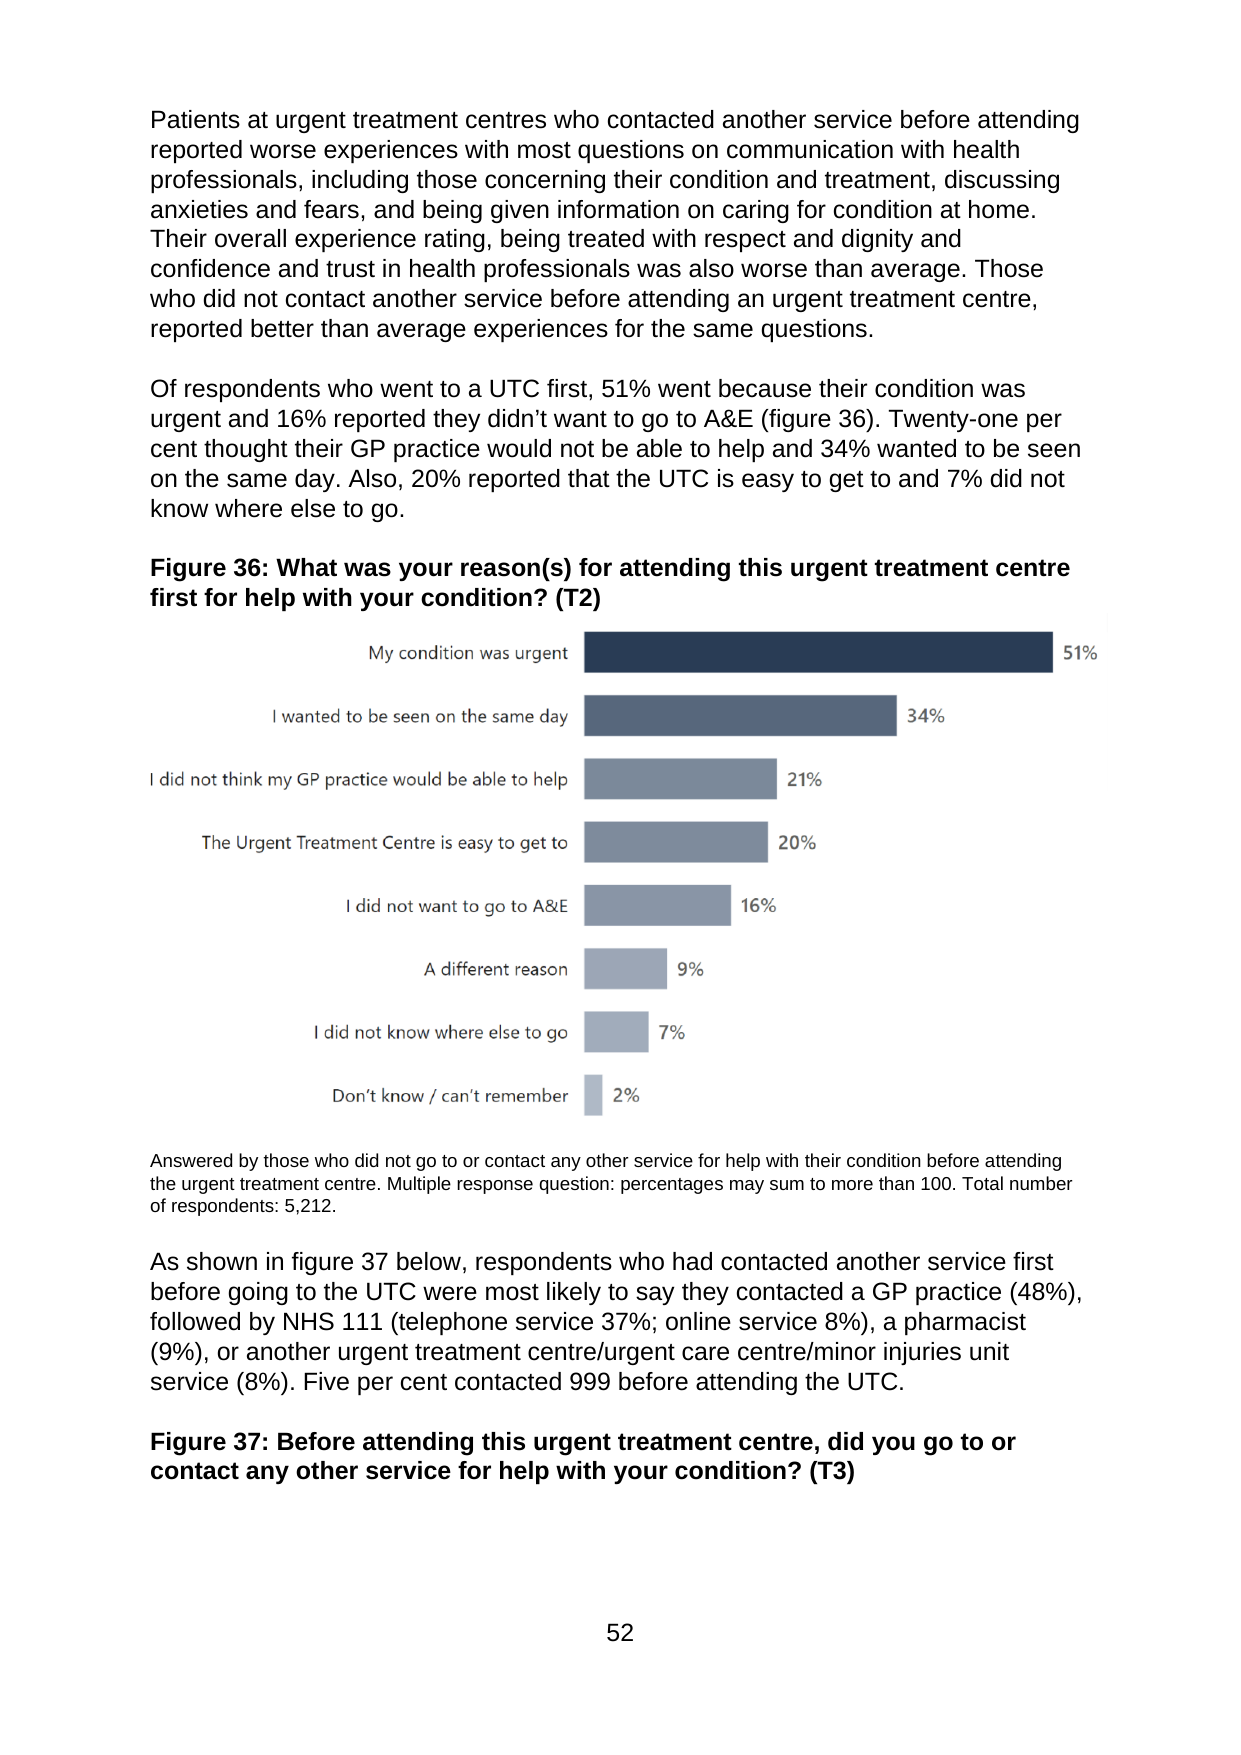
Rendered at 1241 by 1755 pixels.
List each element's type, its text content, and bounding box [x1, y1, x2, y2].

text Answered by those who did not go to or contact any other service for help with their condition before attending the urgent treatment centre. Multiple response question: percentages may sum to more than 100. Total number of respondents: 5,212. [150, 1150, 1090, 1216]
text Figure 37: Before attending this urgent treatment centre, did you go to or contact any other service for help with your condition? (T3) [150, 1426, 1090, 1485]
text Patients at urgent treatment centres who contacted another service before attending reported worse experiences with most questions on communication with health professionals, including those concerning their condition and treatment, discussing anxieties and fears, and being given information on caring for condition at home. Their overall experience rating, being treated with respect and dignity and confidence and trust in health professionals was also worse than average. Those who did not contact another service before attending an urgent treatment centre, reported better than average experiences for the same questions. [150, 105, 1090, 343]
text Of respondents who went to a UTC first, 51% went because their condition was urgent and 16% reported they didn’t want to go to A&E (figure 36). Twenty-one per cent thought their GP practice would not be able to help and 34% wanted to be seen on the same day. Also, 20% reported that the UTC is easy to get to and 7% did not know where else to go. [150, 374, 1090, 522]
text As shown in figure 37 below, respondents who had contacted another service first before going to the UTC were most likely to say they contacted a GP practice (48%), followed by NHS 111 (telephone service 37%; online service 8%), a pharmacist (9%), or another urgent treatment centre/urgent care centre/minor injuries unit service (8%). Five per cent contacted 999 before attending the UTC. [150, 1247, 1090, 1395]
text Figure 36: What was your reason(s) for attending this urgent treatment centre first for help with your condition? (T2) [150, 553, 1090, 612]
